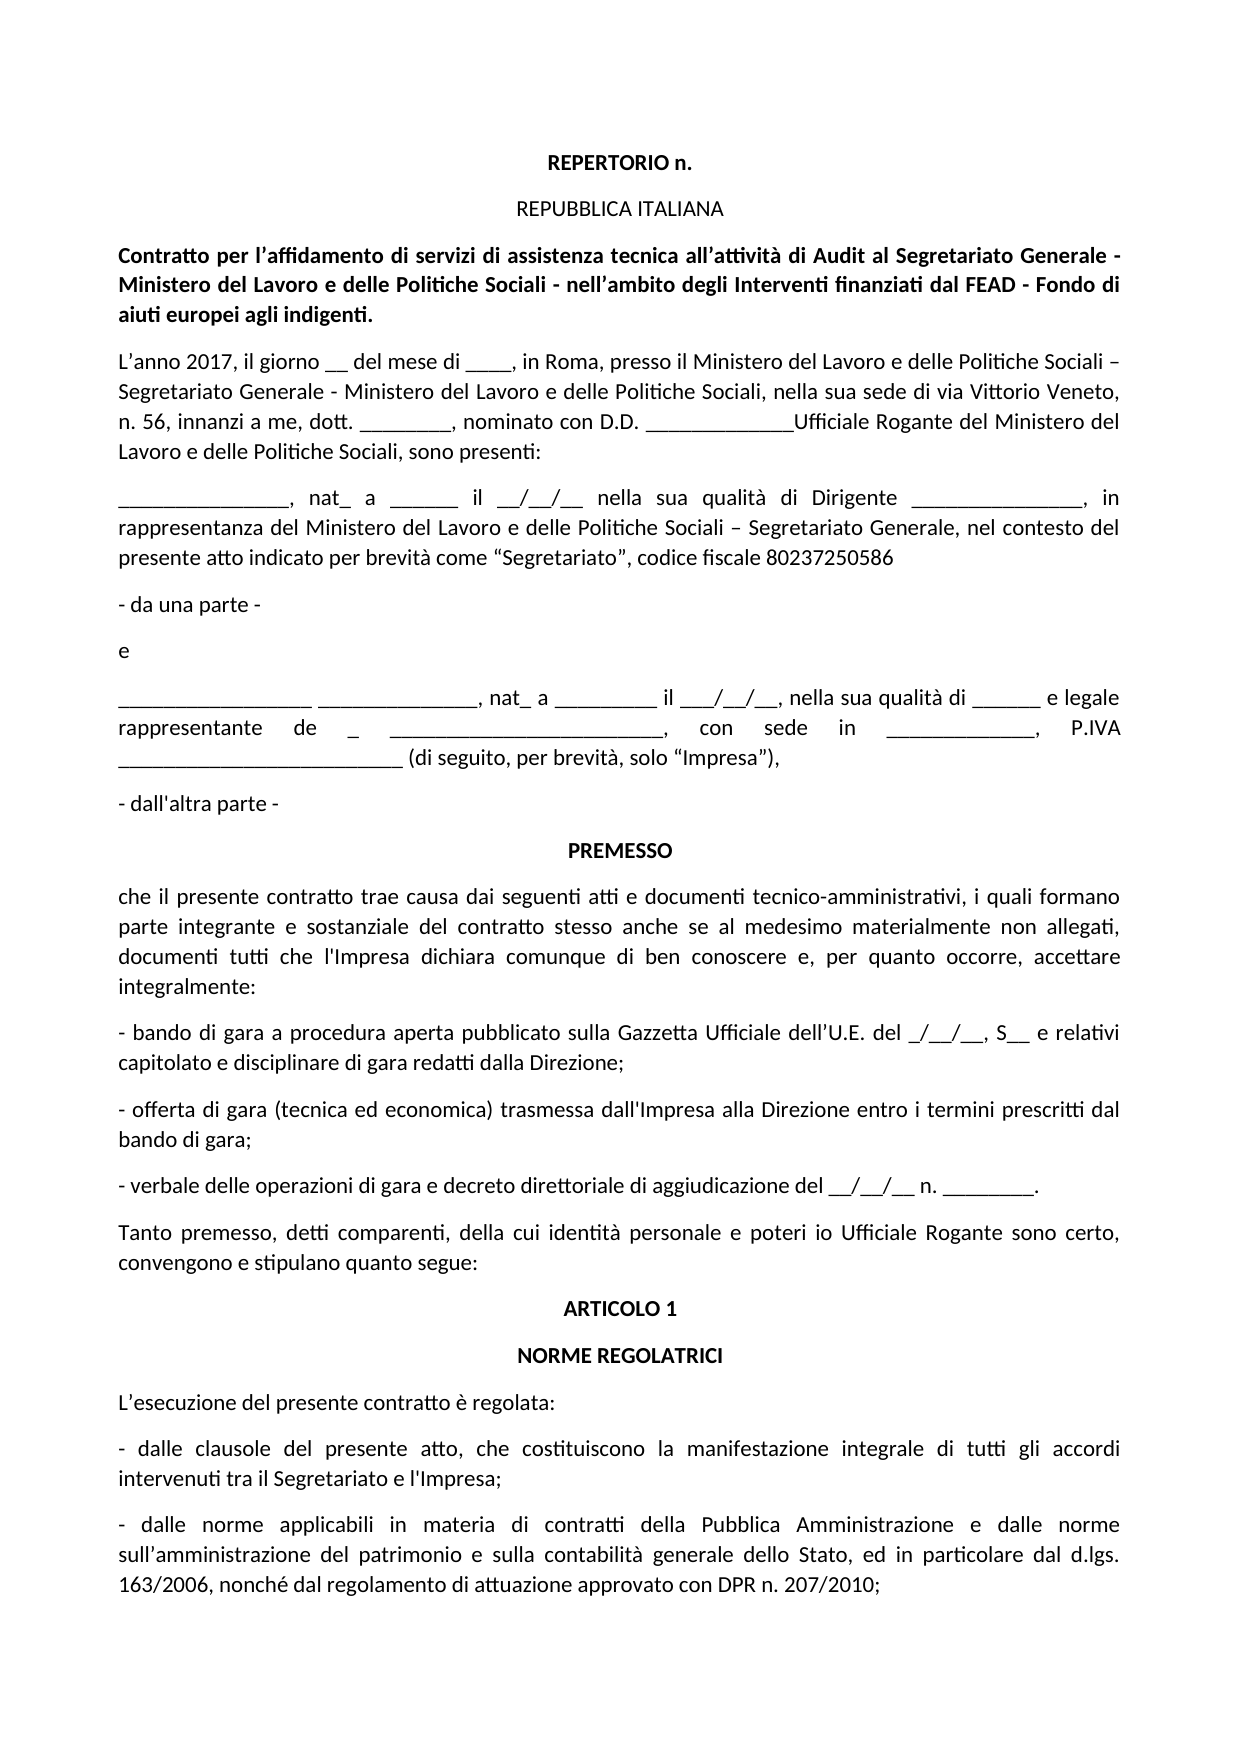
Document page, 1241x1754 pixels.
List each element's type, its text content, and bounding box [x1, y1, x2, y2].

text _________________ ______________, nat_ a _________ il ___/__/__, nella sua qualità di ______ e legale rappresentante de _ ________________________, con sede in _____________, P.IVA _________________________ (di seguito, per brevità, solo “Impresa”), [118, 683, 1122, 771]
text L’esecuzione del presente contratto è regolata: [118, 1388, 1122, 1416]
text ARTICOLO 1 [118, 1294, 1122, 1322]
text - verbale delle operazioni di gara e decreto direttoriale di aggiudicazione del __/__/__ n. ________. [118, 1171, 1122, 1199]
text _______________, nat_ a ______ il __/__/__ nella sua qualità di Dirigente _______________, in rappresentanza del Ministero del Lavoro e delle Politiche Sociali – Segretariato Generale, nel contesto del presente atto indicato per brevità come “Segretariato”, codice fiscale 80237250586 [118, 483, 1122, 571]
text PREMESSO [118, 836, 1122, 864]
text - offerta di gara (tecnica ed economica) trasmessa dall'Impresa alla Direzione entro i termini prescritti dal bando di gara; [118, 1095, 1122, 1153]
text Contratto per l’affidamento di servizi di assistenza tecnica all’attività di Audit al Segretariato Generale - Ministero del Lavoro e delle Politiche Sociali - nell’ambito degli Interventi finanziati dal FEAD - Fondo di aiuti europei agli indigenti. [118, 241, 1122, 328]
text REPUBBLICA ITALIANA [118, 194, 1122, 222]
text REPERTORIO n. [118, 148, 1122, 176]
text - da una parte - [118, 590, 1122, 618]
text - dalle clausole del presente atto, che costituiscono la manifestazione integrale di tutti gli accordi intervenuti tra il Segretariato e l'Impresa; [118, 1434, 1122, 1492]
text che il presente contratto trae causa dai seguenti atti e documenti tecnico-amministrativi, i quali formano parte integrante e sostanziale del contratto stesso anche se al medesimo materialmente non allegati, documenti tutti che l'Impresa dichiara comunque di ben conoscere e, per quanto occorre, accettare integralmente: [118, 882, 1122, 1000]
text Tanto premesso, detti comparenti, della cui identità personale e poteri io Ufficiale Rogante sono certo, convengono e stipulano quanto segue: [118, 1218, 1122, 1276]
text - bando di gara a procedura aperta pubblicato sulla Gazzetta Ufficiale dell’U.E. del _/__/__, S__ e relativi capitolato e disciplinare di gara redatti dalla Direzione; [118, 1018, 1122, 1076]
text - dalle norme applicabili in materia di contratti della Pubblica Amministrazione e dalle norme sull’amministrazione del patrimonio e sulla contabilità generale dello Stato, ed in particolare dal d.lgs. 163/2006, nonché dal regolamento di attuazione approvato con DPR n. 207/2010; [118, 1511, 1122, 1598]
text L’anno 2017, il giorno __ del mese di ____, in Roma, presso il Ministero del Lavoro e delle Politiche Sociali – Segretariato Generale - Ministero del Lavoro e delle Politiche Sociali, nella sua sede di via Vittorio Veneto, n. 56, innanzi a me, dott. ________, nominato con D.D. _____________Ufficiale Rogante del Ministero del Lavoro e delle Politiche Sociali, sono presenti: [118, 347, 1122, 465]
text NORME REGOLATRICI [118, 1341, 1122, 1369]
text e [118, 636, 1122, 664]
text - dall'altra parte - [118, 789, 1122, 817]
